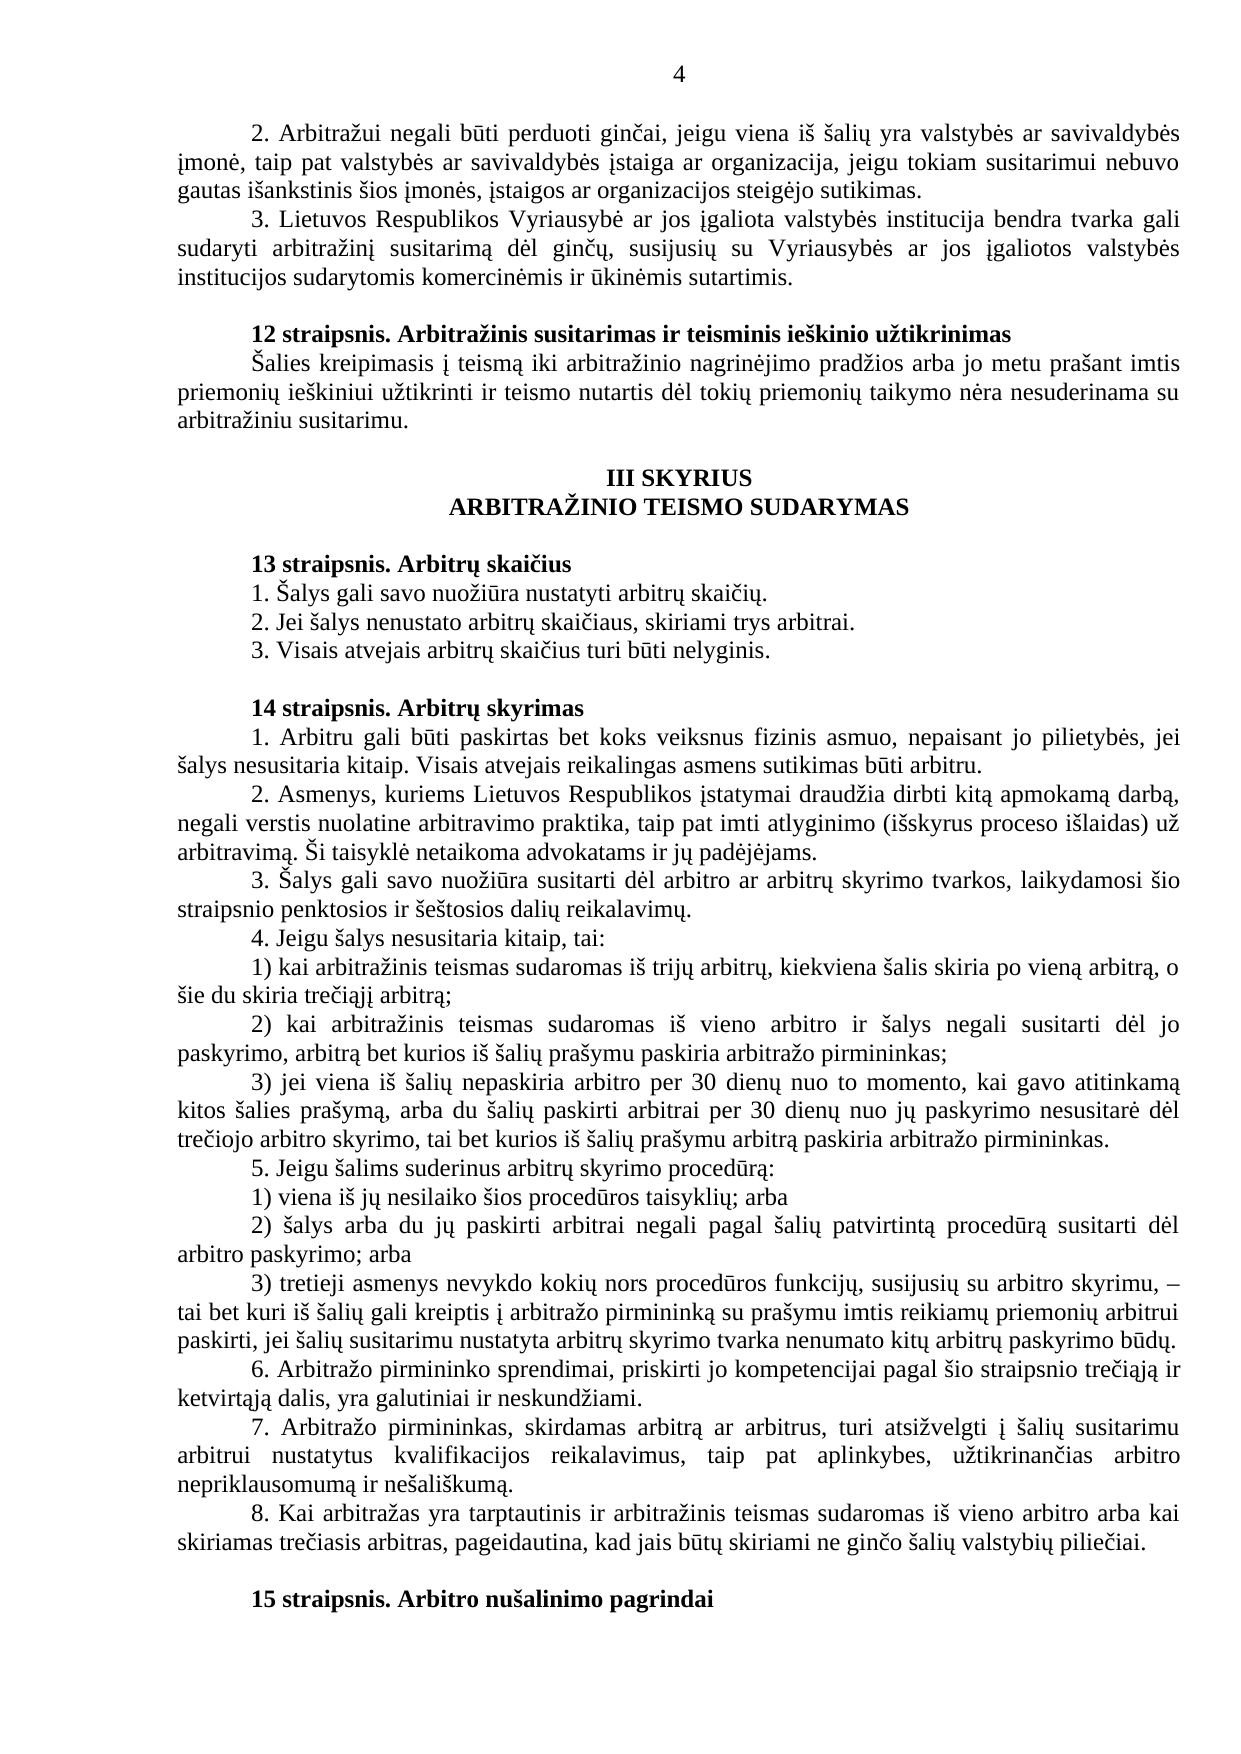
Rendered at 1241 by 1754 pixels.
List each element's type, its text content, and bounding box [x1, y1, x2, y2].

text 2) kai arbitražinis teismas sudaromas iš vieno arbitro ir šalys negali susitarti dėl jo paskyrimo, arbitrą bet kurios iš šalių prašymu paskiria arbitražo pirmininkas; [177, 1009, 1181, 1067]
text 2. Jei šalys nenustato arbitrų skaičiaus, skiriami trys arbitrai. [177, 607, 1181, 636]
text 5. Jeigu šalims suderinus arbitrų skyrimo procedūrą: [177, 1153, 1181, 1182]
text 12 straipsnis. Arbitražinis susitarimas ir teisminis ieškinio užtikrinimas [177, 319, 1181, 348]
text 4. Jeigu šalys nesusitaria kitaip, tai: [177, 923, 1181, 952]
text 13 straipsnis. Arbitrų skaičius [177, 549, 1181, 578]
text 3. Visais atvejais arbitrų skaičius turi būti nelyginis. [177, 636, 1181, 664]
text 8. Kai arbitražas yra tarptautinis ir arbitražinis teismas sudaromas iš vieno arbitro arba kai skiriamas trečiasis arbitras, pageidautina, kad jais būtų skiriami ne ginčo šalių valstybių piliečiai. [177, 1498, 1181, 1556]
text 3. Lietuvos Respublikos Vyriausybė ar jos įgaliota valstybės institucija bendra tvarka gali sudaryti arbitražinį susitarimą dėl ginčų, susijusių su Vyriausybės ar jos įgaliotos valstybės institucijos sudarytomis komercinėmis ir ūkinėmis sutartimis. [177, 204, 1181, 291]
text III SKYRIUS [177, 463, 1181, 492]
text 7. Arbitražo pirmininkas, skirdamas arbitrą ar arbitrus, turi atsižvelgti į šalių susitarimu arbitrui nustatytus kvalifikacijos reikalavimus, taip pat aplinkybes, užtikrinančias arbitro nepriklausomumą ir nešališkumą. [177, 1412, 1181, 1498]
text 1. Arbitru gali būti paskirtas bet koks veiksnus fizinis asmuo, nepaisant jo pilietybės, jei šalys nesusitaria kitaip. Visais atvejais reikalingas asmens sutikimas būti arbitru. [177, 722, 1181, 779]
text 1) viena iš jų nesilaiko šios procedūros taisyklių; arba [177, 1182, 1181, 1211]
text 3. Šalys gali savo nuožiūra susitarti dėl arbitro ar arbitrų skyrimo tvarkos, laikydamosi šio straipsnio penktosios ir šeštosios dalių reikalavimų. [177, 866, 1181, 923]
text 6. Arbitražo pirmininko sprendimai, priskirti jo kompetencijai pagal šio straipsnio trečiąją ir ketvirtąją dalis, yra galutiniai ir neskundžiami. [177, 1354, 1181, 1412]
text 14 straipsnis. Arbitrų skyrimas [177, 693, 1181, 722]
text 2) šalys arba du jų paskirti arbitrai negali pagal šalių patvirtintą procedūrą susitarti dėl arbitro paskyrimo; arba [177, 1211, 1181, 1268]
text Šalies kreipimasis į teismą iki arbitražinio nagrinėjimo pradžios arba jo metu prašant imtis priemonių ieškiniui užtikrinti ir teismo nutartis dėl tokių priemonių taikymo nėra nesuderinama su arbitražiniu susitarimu. [177, 348, 1181, 434]
text 15 straipsnis. Arbitro nušalinimo pagrindai [177, 1584, 1181, 1613]
text 1) kai arbitražinis teismas sudaromas iš trijų arbitrų, kiekviena šalis skiria po vieną arbitrą, o šie du skiria trečiąjį arbitrą; [177, 952, 1181, 1009]
text ARBITRAŽINIO TEISMO SUDARYMAS [177, 492, 1181, 521]
text 3) jei viena iš šalių nepaskiria arbitro per 30 dienų nuo to momento, kai gavo atitinkamą kitos šalies prašymą, arba du šalių paskirti arbitrai per 30 dienų nuo jų paskyrimo nesusitarė dėl trečiojo arbitro skyrimo, tai bet kurios iš šalių prašymu arbitrą paskiria arbitražo pirmininkas. [177, 1067, 1181, 1153]
text 3) tretieji asmenys nevykdo kokių nors procedūros funkcijų, susijusių su arbitro skyrimu, – tai bet kuri iš šalių gali kreiptis į arbitražo pirmininką su prašymu imtis reikiamų priemonių arbitrui paskirti, jei šalių susitarimu nustatyta arbitrų skyrimo tvarka nenumato kitų arbitrų paskyrimo būdų. [177, 1268, 1181, 1354]
text 2. Arbitražui negali būti perduoti ginčai, jeigu viena iš šalių yra valstybės ar savivaldybės įmonė, taip pat valstybės ar savivaldybės įstaiga ar organizacija, jeigu tokiam susitarimui nebuvo gautas išankstinis šios įmonės, įstaigos ar organizacijos steigėjo sutikimas. [177, 118, 1181, 204]
text 2. Asmenys, kuriems Lietuvos Respublikos įstatymai draudžia dirbti kitą apmokamą darbą, negali verstis nuolatine arbitravimo praktika, taip pat imti atlyginimo (išskyrus proceso išlaidas) už arbitravimą. Ši taisyklė netaikoma advokatams ir jų padėjėjams. [177, 779, 1181, 866]
text 1. Šalys gali savo nuožiūra nustatyti arbitrų skaičių. [177, 578, 1181, 607]
